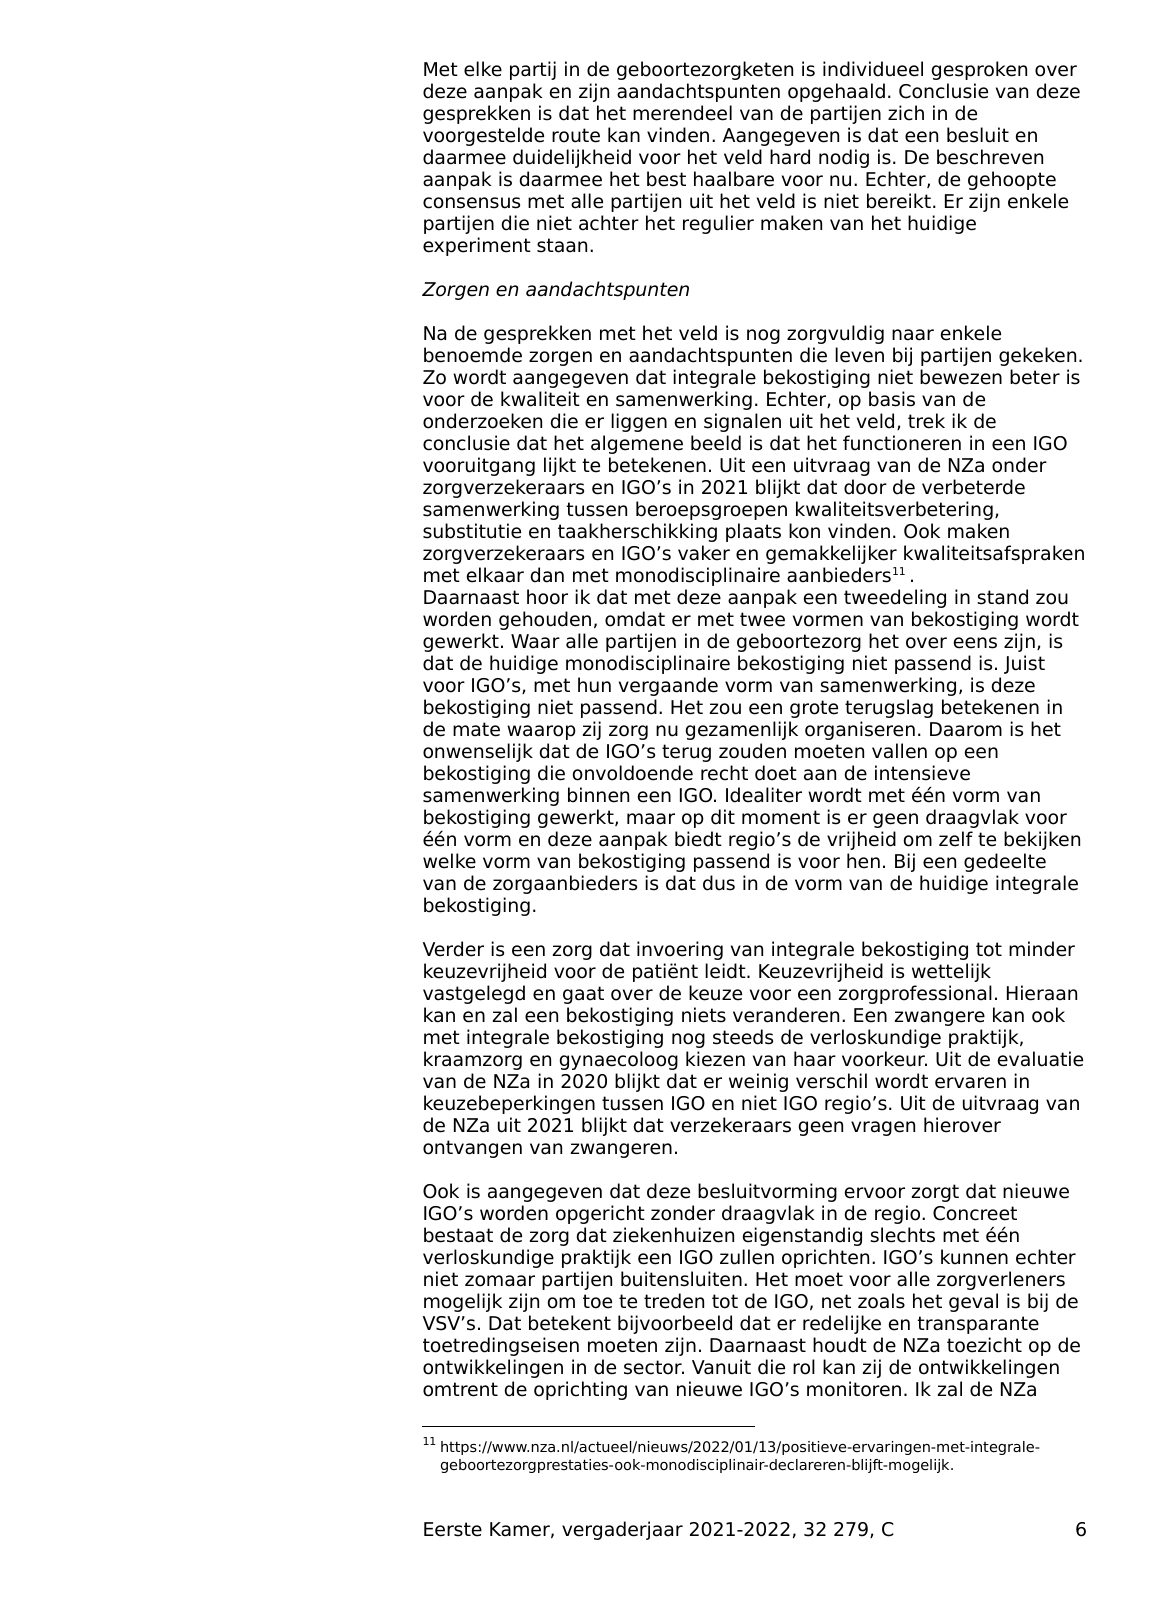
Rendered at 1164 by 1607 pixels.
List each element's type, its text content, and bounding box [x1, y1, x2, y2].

text https://www.nza.nl/actueel/nieuws/2022/01/13/positieve-ervaringen-met-integrale-geboortezorgprestaties-ook-monodisciplinair-declareren-blijft-mogelijk. [422, 1435, 1087, 1474]
text Met elke partij in de geboortezorgketen is individueel gesproken over deze aanpak en zijn aandachtspunten opgehaald. Conclusie van deze gesprekken is dat het merendeel van de partijen zich in de voorgestelde route kan vinden. Aangegeven is dat een besluit en daarmee duidelijkheid voor het veld hard nodig is. De beschreven aanpak is daarmee het best haalbare voor nu. Echter, de gehoopte consensus met alle partijen uit het veld is niet bereikt. Er zijn enkele partijen die niet achter het regulier maken van het huidige experiment staan. [422, 59, 1087, 257]
text Daarnaast hoor ik dat met deze aanpak een tweedeling in stand zou worden gehouden, omdat er met twee vormen van bekostiging wordt gewerkt. Waar alle partijen in de geboortezorg het over eens zijn, is dat de huidige monodisciplinaire bekostiging niet passend is. Juist voor IGO’s, met hun vergaande vorm van samenwerking, is deze bekostiging niet passend. Het zou een grote terugslag betekenen in de mate waarop zij zorg nu gezamenlijk organiseren. Daarom is het onwenselijk dat de IGO’s terug zouden moeten vallen op een bekostiging die onvoldoende recht doet aan de intensieve samenwerking binnen een IGO. Idealiter wordt met één vorm van bekostiging gewerkt, maar op dit moment is er geen draagvlak voor één vorm en deze aanpak biedt regio’s de vrijheid om zelf te bekijken welke vorm van bekostiging passend is voor hen. Bij een gedeelte van de zorgaanbieders is dat dus in de vorm van de huidige integrale bekostiging. [422, 587, 1087, 917]
text Ook is aangegeven dat deze besluitvorming ervoor zorgt dat nieuwe IGO’s worden opgericht zonder draagvlak in de regio. Concreet bestaat de zorg dat ziekenhuizen eigenstandig slechts met één verloskundige praktijk een IGO zullen oprichten. IGO’s kunnen echter niet zomaar partijen buitensluiten. Het moet voor alle zorgverleners mogelijk zijn om toe te treden tot de IGO, net zoals het geval is bij de VSV’s. Dat betekent bijvoorbeeld dat er redelijke en transparante toetredingseisen moeten zijn. Daarnaast houdt de NZa toezicht op de ontwikkelingen in de sector. Vanuit die rol kan zij de ontwikkelingen omtrent de oprichting van nieuwe IGO’s monitoren. Ik zal de NZa [422, 1181, 1087, 1401]
subtitle Zorgen en aandachtspunten [422, 279, 1087, 301]
text Na de gesprekken met het veld is nog zorgvuldig naar enkele benoemde zorgen en aandachtspunten die leven bij partijen gekeken. Zo wordt aangegeven dat integrale bekostiging niet bewezen beter is voor de kwaliteit en samenwerking. Echter, op basis van de onderzoeken die er liggen en signalen uit het veld, trek ik de conclusie dat het algemene beeld is dat het functioneren in een IGO vooruitgang lijkt te betekenen. Uit een uitvraag van de NZa onder zorgverzekeraars en IGO’s in 2021 blijkt dat door de verbeterde samenwerking tussen beroepsgroepen kwaliteitsverbetering, substitutie en taakherschikking plaats kon vinden. Ook maken zorgverzekeraars en IGO’s vaker en gemakkelijker kwaliteitsafspraken met elkaar dan met monodisciplinaire aanbieders. [422, 323, 1087, 587]
text Verder is een zorg dat invoering van integrale bekostiging tot minder keuzevrijheid voor de patiënt leidt. Keuzevrijheid is wettelijk vastgelegd en gaat over de keuze voor een zorgprofessional. Hieraan kan en zal een bekostiging niets veranderen. Een zwangere kan ook met integrale bekostiging nog steeds de verloskundige praktijk, kraamzorg en gynaecoloog kiezen van haar voorkeur. Uit de evaluatie van de NZa in 2020 blijkt dat er weinig verschil wordt ervaren in keuzebeperkingen tussen IGO en niet IGO regio’s. Uit de uitvraag van de NZa uit 2021 blijkt dat verzekeraars geen vragen hierover ontvangen van zwangeren. [422, 939, 1087, 1159]
